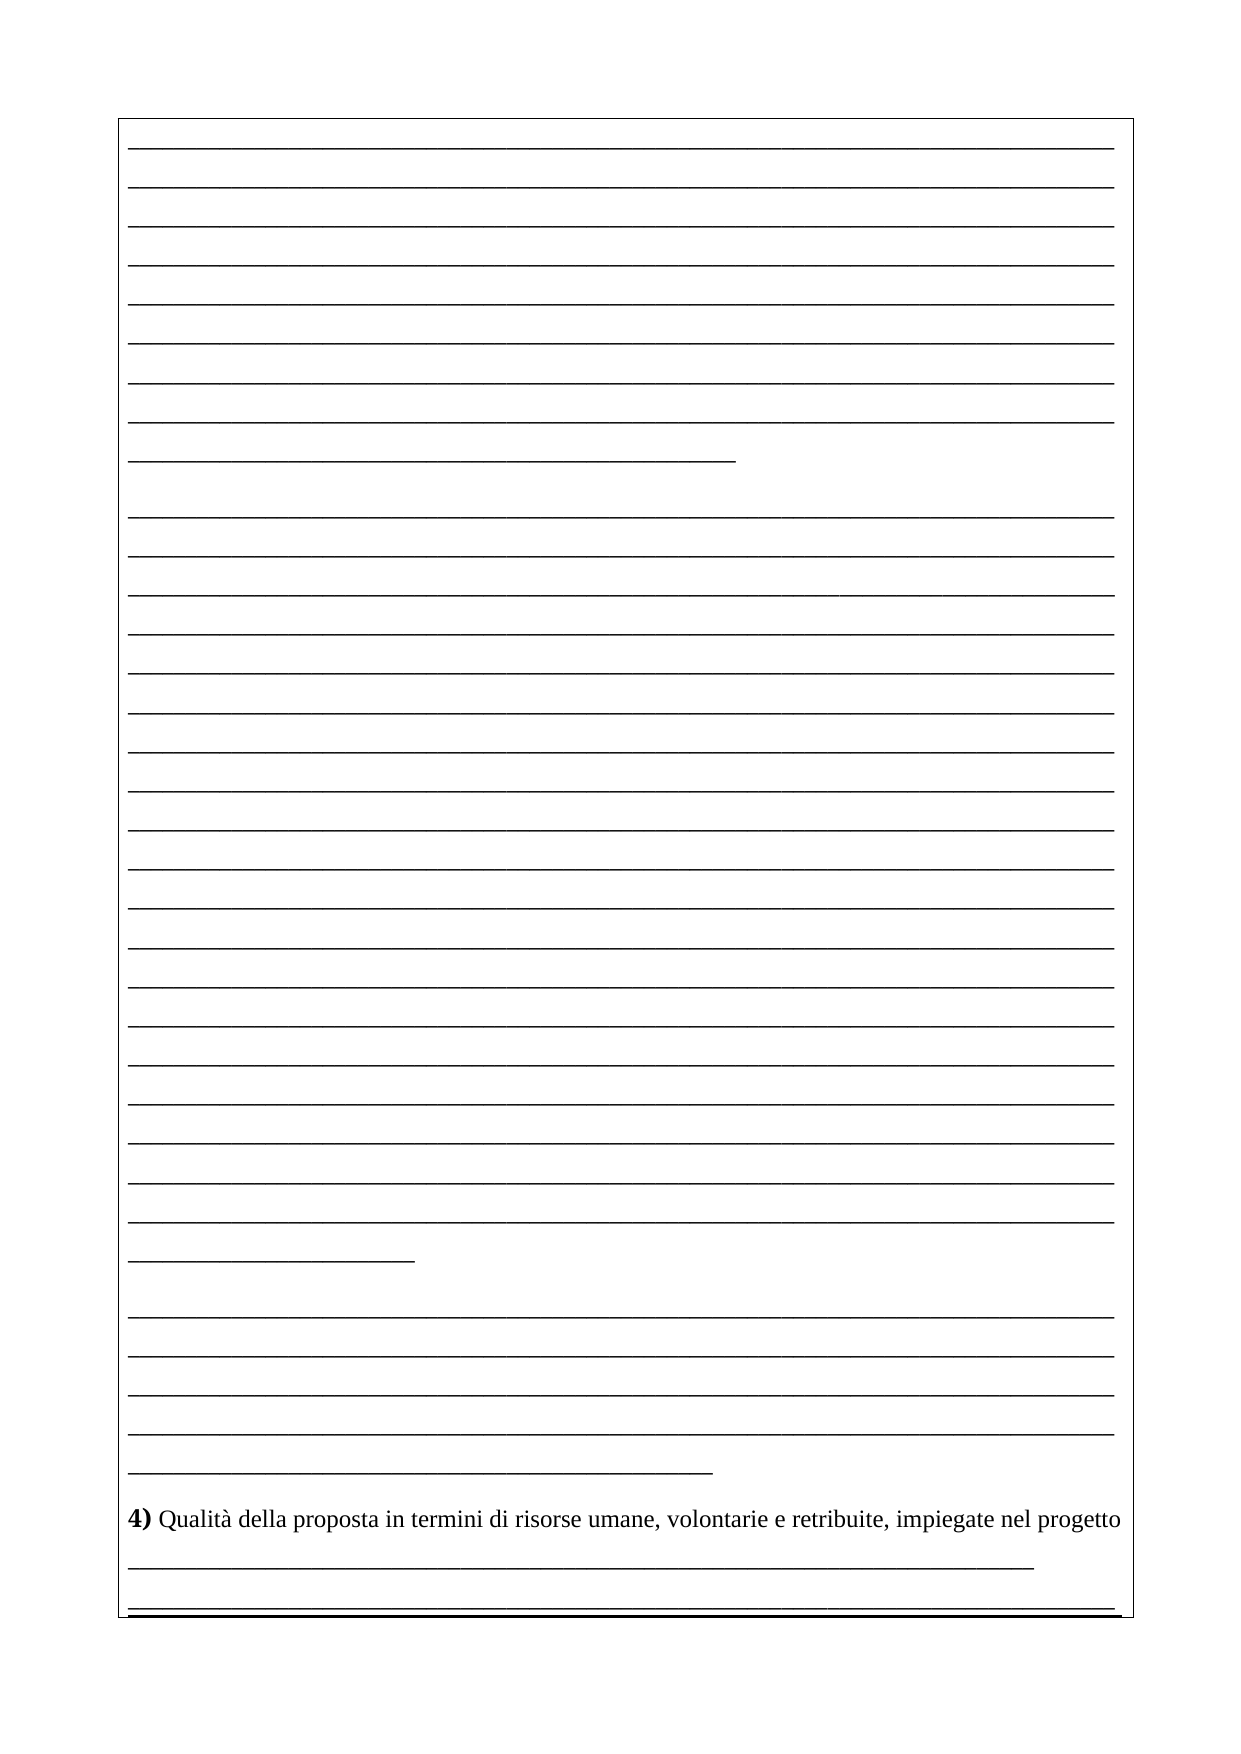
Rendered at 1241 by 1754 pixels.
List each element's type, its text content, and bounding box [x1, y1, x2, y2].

table_cell _____________________________________________________________________________________________________________________________________________________________________________________________________________________________________________________________________________________________________________________________________________________________________________________________________________________________________________________________________________________________________________________________________________________________________________________________________________________________________________________________________________________________________________________________________________________________________ ___________________________________________________________________________________________________________________________________________________________________________________________________________________________________________________________________________________________________________________________________________________________________________________________________________________________________________________________________________________________________________________________________________________________________________________________________________________________________________________________________________________________________________________________________________________________________________________________________________________________________________________________________________________________________________________________________________________________________________________________________________________________________________________________________________________________________________________________________________________________________________________________________________________________________________________________________________________________________________________________________________________________________________________________________________________________________________________________________________________________________________________________________________________________________________________________________________________________________________________________________________________________________________________________ ___________________________________________________________________________________________________________________________________________________________________________________________________________________________________________________________________________________________________________________________________________________________________________________________________________ 4) Qualità della proposta in termini di risorse umane, volontarie e retribuite, impiegate nel progetto _______________________________________________________________________________ ______________________________________________________________________________________ [119, 119, 1133, 1617]
